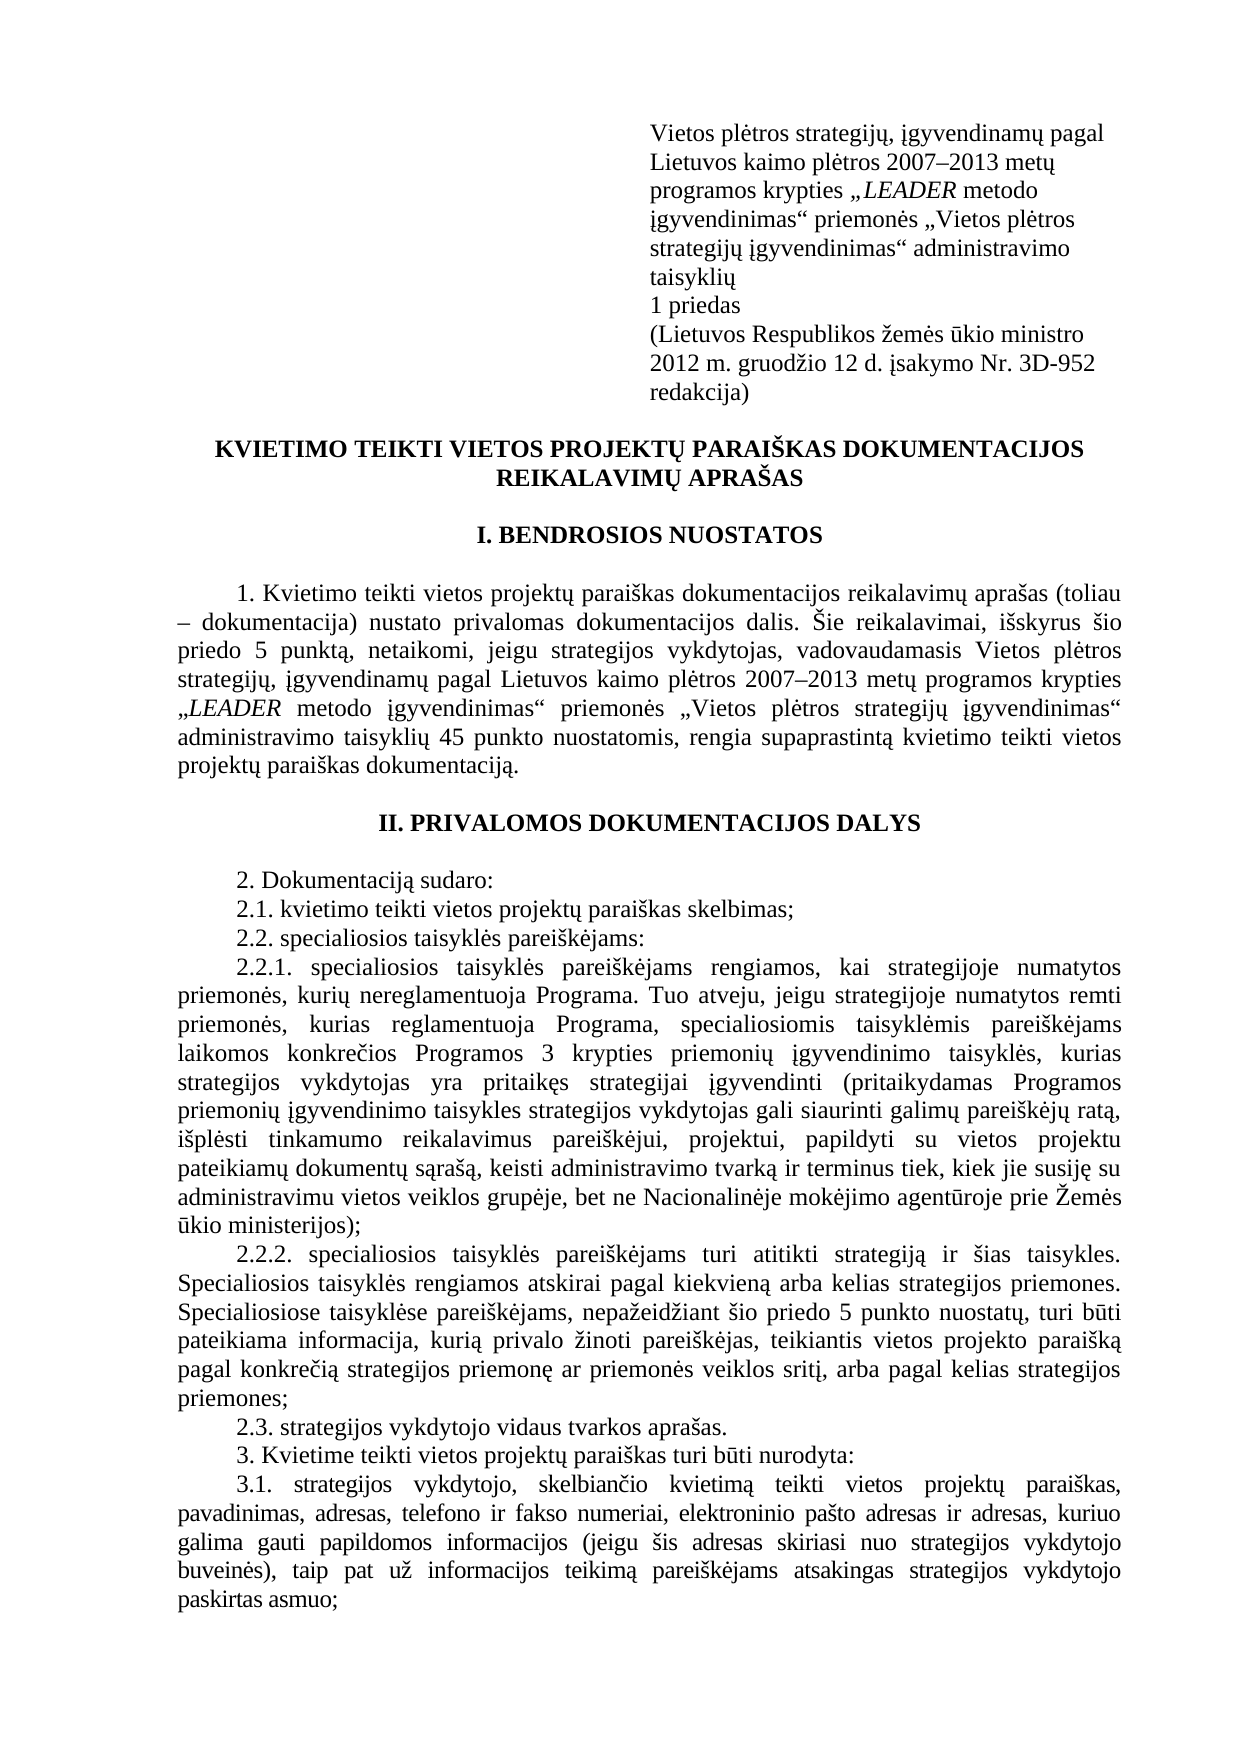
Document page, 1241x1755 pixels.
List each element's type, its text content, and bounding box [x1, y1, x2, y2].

text 2.3. strategijos vykdytojo vidaus tvarkos aprašas. [177, 1412, 1122, 1441]
text II. PRIVALOMOS DOKUMENTACIJOS DALYS [177, 808, 1122, 837]
text taisyklių [649, 262, 1122, 291]
text 1 priedas [649, 291, 1122, 319]
text Lietuvos kaimo plėtros 2007–2013 metų [649, 147, 1122, 176]
text programos krypties „LEADER metodo [649, 176, 1122, 204]
text 1. Kvietimo teikti vietos projektų paraiškas dokumentacijos reikalavimų aprašas (toliau – dokumentacija) nustato privalomas dokumentacijos dalis. Šie reikalavimai, išskyrus šio priedo 5 punktą, netaikomi, jeigu strategijos vykdytojas, vadovaudamasis Vietos plėtros strategijų, įgyvendinamų pagal Lietuvos kaimo plėtros 2007–2013 metų programos krypties „LEADER metodo įgyvendinimas“ priemonės „Vietos plėtros strategijų įgyvendinimas“ administravimo taisyklių 45 punkto nuostatomis, rengia supaprastintą kvietimo teikti vietos projektų paraiškas dokumentaciją. [177, 578, 1122, 779]
text 2.2. specialiosios taisyklės pareiškėjams: [177, 923, 1122, 952]
text (Lietuvos Respublikos žemės ūkio ministro [649, 319, 1122, 348]
text įgyvendinimas“ priemonės „Vietos plėtros [649, 204, 1122, 233]
text 2.1. kvietimo teikti vietos projektų paraiškas skelbimas; [177, 894, 1122, 923]
text I. BENDROSIOS NUOSTATOS [177, 521, 1122, 549]
text 2.2.1. specialiosios taisyklės pareiškėjams rengiamos, kai strategijoje numatytos priemonės, kurių nereglamentuoja Programa. Tuo atveju, jeigu strategijoje numatytos remti priemonės, kurias reglamentuoja Programa, specialiosiomis taisyklėmis pareiškėjams laikomos konkrečios Programos 3 krypties priemonių įgyvendinimo taisyklės, kurias strategijos vykdytojas yra pritaikęs strategijai įgyvendinti (pritaikydamas Programos priemonių įgyvendinimo taisykles strategijos vykdytojas gali siaurinti galimų pareiškėjų ratą, išplėsti tinkamumo reikalavimus pareiškėjui, projektui, papildyti su vietos projektu pateikiamų dokumentų sąrašą, keisti administravimo tvarką ir terminus tiek, kiek jie susiję su administravimu vietos veiklos grupėje, bet ne Nacionalinėje mokėjimo agentūroje prie Žemės ūkio ministerijos); [177, 952, 1122, 1239]
text 2.2.2. specialiosios taisyklės pareiškėjams turi atitikti strategiją ir šias taisykles. Specialiosios taisyklės rengiamos atskirai pagal kiekvieną arba kelias strategijos priemones. Specialiosiose taisyklėse pareiškėjams, nepažeidžiant šio priedo 5 punkto nuostatų, turi būti pateikiama informacija, kurią privalo žinoti pareiškėjas, teikiantis vietos projekto paraišką pagal konkrečią strategijos priemonę ar priemonės veiklos sritį, arba pagal kelias strategijos priemones; [177, 1239, 1122, 1412]
text 3.1. strategijos vykdytojo, skelbiančio kvietimą teikti vietos projektų paraiškas, pavadinimas, adresas, telefono ir fakso numeriai, elektroninio pašto adresas ir adresas, kuriuo galima gauti papildomos informacijos (jeigu šis adresas skiriasi nuo strategijos vykdytojo buveinės), taip pat už informacijos teikimą pareiškėjams atsakingas strategijos vykdytojo paskirtas asmuo; [177, 1469, 1122, 1613]
text 2012 m. gruodžio 12 d. įsakymo Nr. 3D-952 [649, 348, 1122, 377]
text strategijų įgyvendinimas“ administravimo [649, 233, 1122, 262]
text 2. Dokumentaciją sudaro: [177, 866, 1122, 894]
text 3. Kvietime teikti vietos projektų paraiškas turi būti nurodyta: [177, 1441, 1122, 1469]
text KVIETIMO TEIKTI VIETOS PROJEKTŲ PARAIŠKAS DOKUMENTACIJOS REIKALAVIMŲ APRAŠAS [177, 434, 1122, 492]
text Vietos plėtros strategijų, įgyvendinamų pagal [649, 118, 1122, 147]
text redakcija) [649, 377, 1122, 406]
